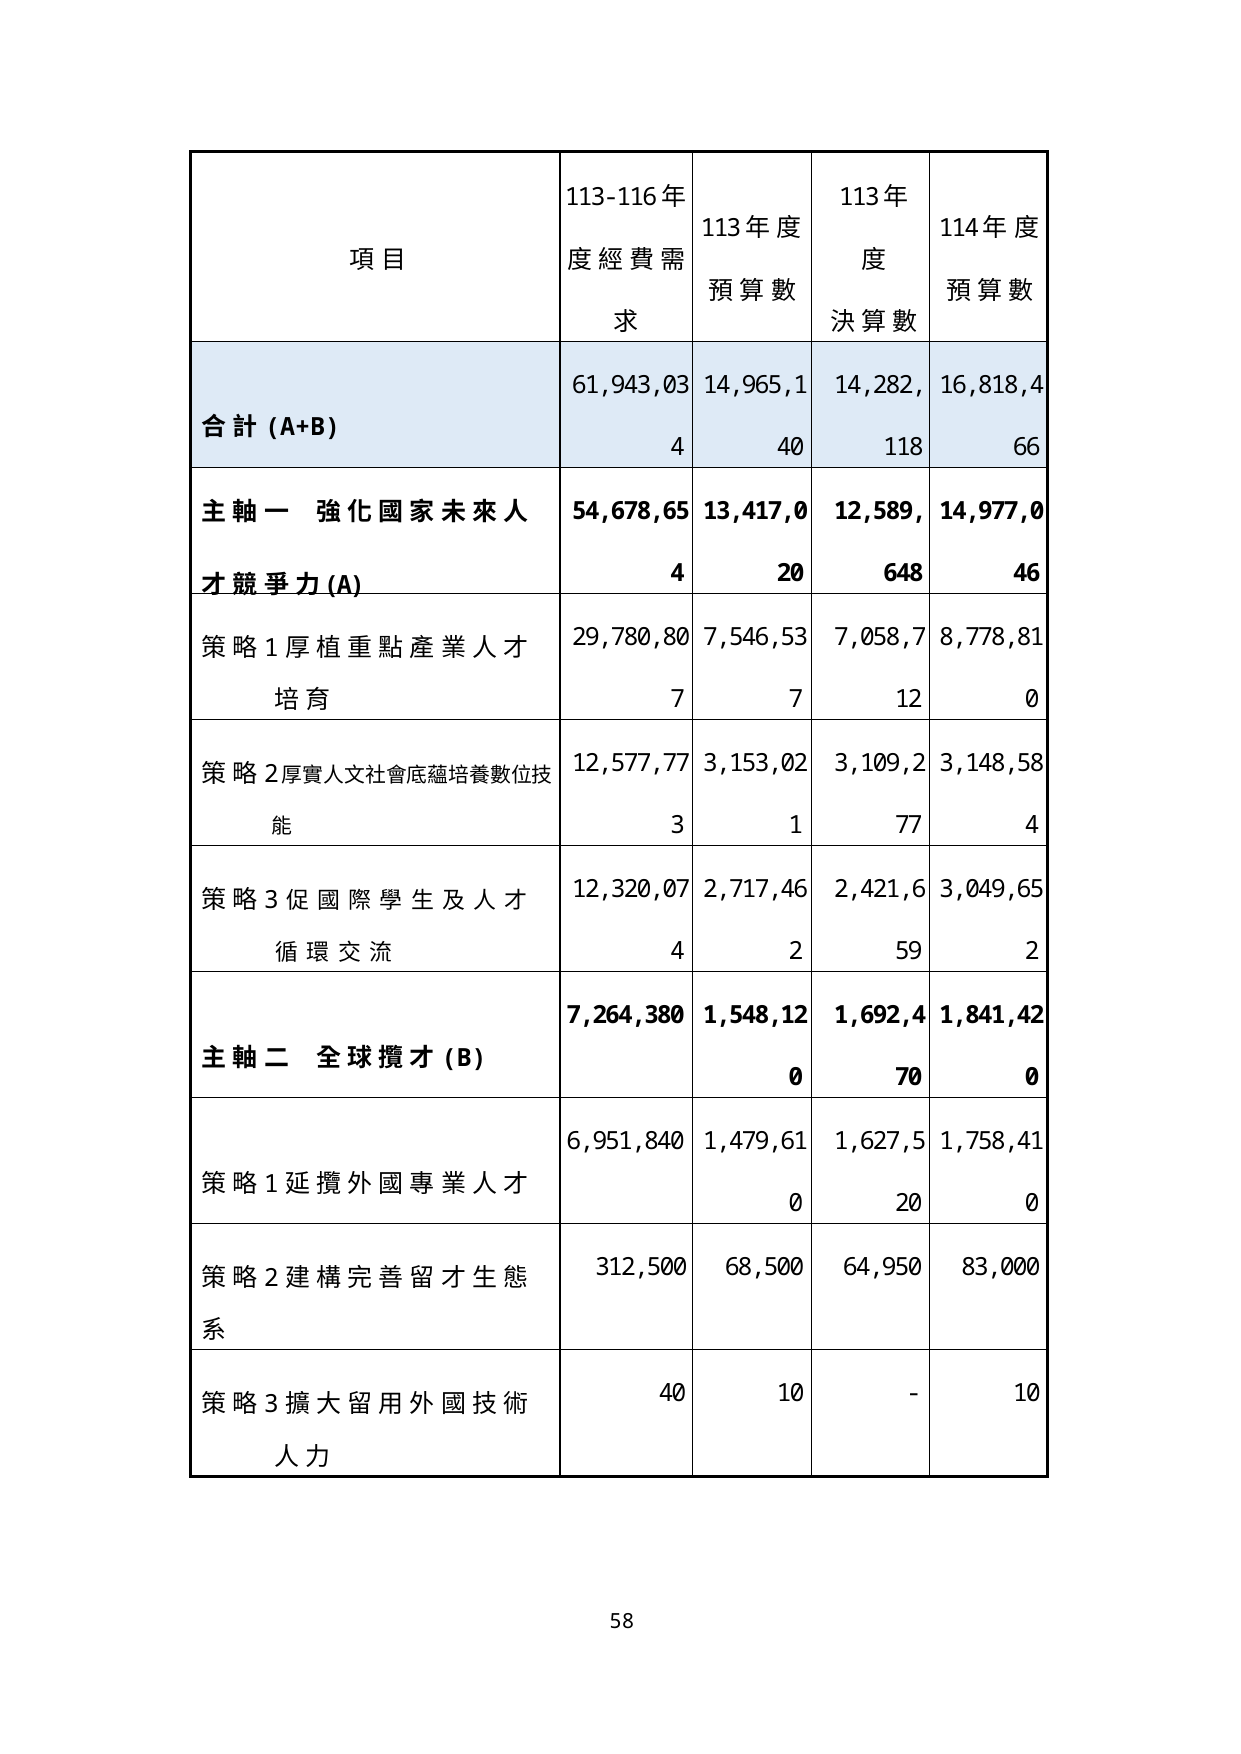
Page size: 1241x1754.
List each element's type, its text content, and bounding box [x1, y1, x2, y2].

table_cell 主軸二 全球攬才(B) [192, 972, 559, 1097]
table_cell 6,951,840 [561, 1098, 692, 1223]
table_cell 策略1厚植重點產業人才培育 [192, 594, 559, 719]
table_cell 策略3促國際學生及人才循環交流 [192, 846, 559, 971]
table_cell 13,417,020 [693, 468, 811, 593]
table_cell 合計(A+B) [192, 342, 559, 467]
table_cell 312,500 [561, 1224, 692, 1349]
table_cell 10 [930, 1350, 1046, 1475]
table_cell 54,678,654 [561, 468, 692, 593]
table_header 113-116年度經費需求 [561, 153, 692, 341]
table_header 113年度 預算數 [693, 153, 811, 341]
table_cell 61,943,034 [561, 342, 692, 467]
table_cell 1,692,470 [812, 972, 929, 1097]
table_cell 1,479,610 [693, 1098, 811, 1223]
table_cell 10 [693, 1350, 811, 1475]
table_cell 3,148,584 [930, 720, 1046, 845]
table_cell 3,049,652 [930, 846, 1046, 971]
table_cell 83,000 [930, 1224, 1046, 1349]
table_cell 16,818,466 [930, 342, 1046, 467]
table_cell 1,841,420 [930, 972, 1046, 1097]
table_cell - [812, 1350, 929, 1475]
table_cell 40 [561, 1350, 692, 1475]
table_header 114年度 預算數 [930, 153, 1046, 341]
table_cell 12,320,074 [561, 846, 692, 971]
table_cell 14,965,140 [693, 342, 811, 467]
table_cell 14,282,118 [812, 342, 929, 467]
table_cell 7,264,380 [561, 972, 692, 1097]
table_cell 64,950 [812, 1224, 929, 1349]
table_cell 2,717,462 [693, 846, 811, 971]
table_header 項目 [192, 153, 559, 341]
table_cell 3,109,277 [812, 720, 929, 845]
table_cell 29,780,807 [561, 594, 692, 719]
table_cell 策略2建構完善留才生態系 [192, 1224, 559, 1349]
table_cell 1,548,120 [693, 972, 811, 1097]
table_cell 12,589,648 [812, 468, 929, 593]
table_cell 14,977,046 [930, 468, 1046, 593]
table_header 113年度 決算數 [812, 153, 929, 341]
table_cell 策略2厚實人文社會底蘊培養數位技能 [192, 720, 559, 845]
table_cell 3,153,021 [693, 720, 811, 845]
table_cell 7,546,537 [693, 594, 811, 719]
table_cell 2,421,659 [812, 846, 929, 971]
table_cell 68,500 [693, 1224, 811, 1349]
table_cell 主軸一 強化國家未來人才競爭力(A) [192, 468, 559, 593]
table_cell 12,577,773 [561, 720, 692, 845]
table_cell 策略1延攬外國專業人才 [192, 1098, 559, 1223]
table_cell 8,778,810 [930, 594, 1046, 719]
table_cell 1,627,520 [812, 1098, 929, 1223]
table_cell 策略3擴大留用外國技術人力 [192, 1350, 559, 1475]
table_cell 1,758,410 [930, 1098, 1046, 1223]
table_cell 7,058,712 [812, 594, 929, 719]
